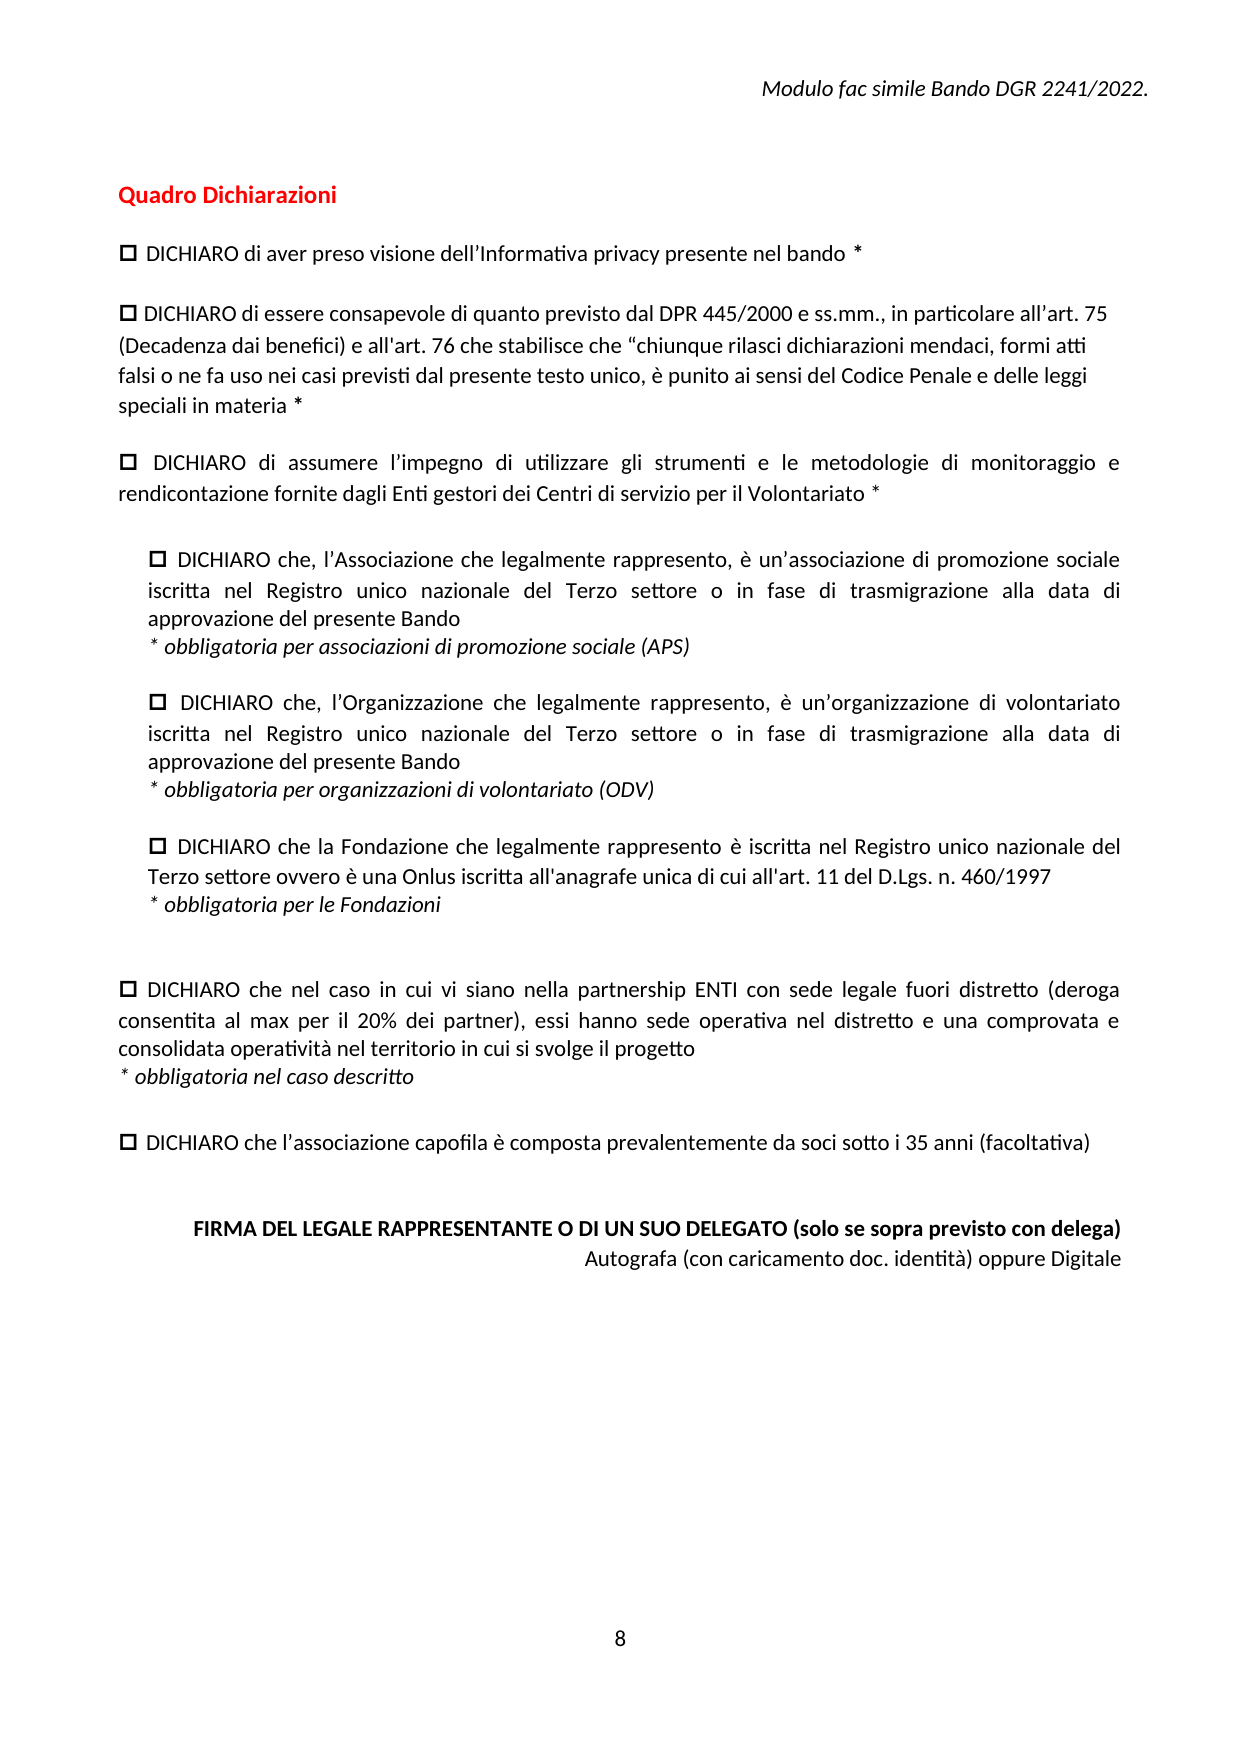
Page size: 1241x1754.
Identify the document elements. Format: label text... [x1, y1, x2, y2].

text □ DICHIARO di essere consapevole di quanto previsto dal DPR 445/2000 e ss.mm., in particolare all’art. 75 (Decadenza dai benefici) e all'art. 76 che stabilisce che “chiunque rilasci dichiarazioni mendaci, formi atti falsi o ne fa uso nei casi previsti dal presente testo unico, è punito ai sensi del Codice Penale e delle leggi speciali in materia * [118, 289, 1122, 419]
text * obbligatoria per associazioni di promozione sociale (APS) [148, 632, 1122, 660]
text * obbligatoria nel caso descritto [118, 1062, 1122, 1090]
text □ DICHIARO di assumere l’impegno di utilizzare gli strumenti e le metodologie di monitoraggio e rendicontazione fornite dagli Enti gestori dei Centri di servizio per il Volontariato * [118, 438, 1122, 507]
text □ DICHIARO di aver preso visione dell’Informativa privacy presente nel bando * [118, 229, 1122, 269]
text □ DICHIARO che la Fondazione che legalmente rappresento è iscritta nel Registro unico nazionale del Terzo settore ovvero è una Onlus iscritta all'anagrafe unica di cui all'art. 11 del D.Lgs. n. 460/1997 [148, 822, 1122, 890]
text * obbligatoria per organizzazioni di volontariato (ODV) [148, 775, 1122, 803]
text □ DICHIARO che, l’Associazione che legalmente rappresento, è un’associazione di promozione sociale iscritta nel Registro unico nazionale del Terzo settore o in fase di trasmigrazione alla data di approvazione del presente Bando [148, 535, 1122, 632]
text Quadro Dichiarazioni [118, 179, 1122, 210]
text □ DICHIARO che, l’Organizzazione che legalmente rappresento, è un’organizzazione di volontariato iscritta nel Registro unico nazionale del Terzo settore o in fase di trasmigrazione alla data di approvazione del presente Bando [148, 678, 1122, 775]
text □ DICHIARO che l’associazione capofila è composta prevalentemente da soci sotto i 35 anni (facoltativa) [118, 1118, 1122, 1158]
text FIRMA DEL LEGALE RAPPRESENTANTE O DI UN SUO DELEGATO (solo se sopra previsto con delega) [118, 1214, 1122, 1243]
text * obbligatoria per le Fondazioni [148, 890, 1122, 918]
text Autografa (con caricamento doc. identità) oppure Digitale [118, 1244, 1122, 1272]
text □ DICHIARO che nel caso in cui vi siano nella partnership ENTI con sede legale fuori distretto (deroga consentita al max per il 20% dei partner), essi hanno sede operativa nel distretto e una comprovata e consolidata operatività nel territorio in cui si svolge il progetto [118, 965, 1122, 1062]
